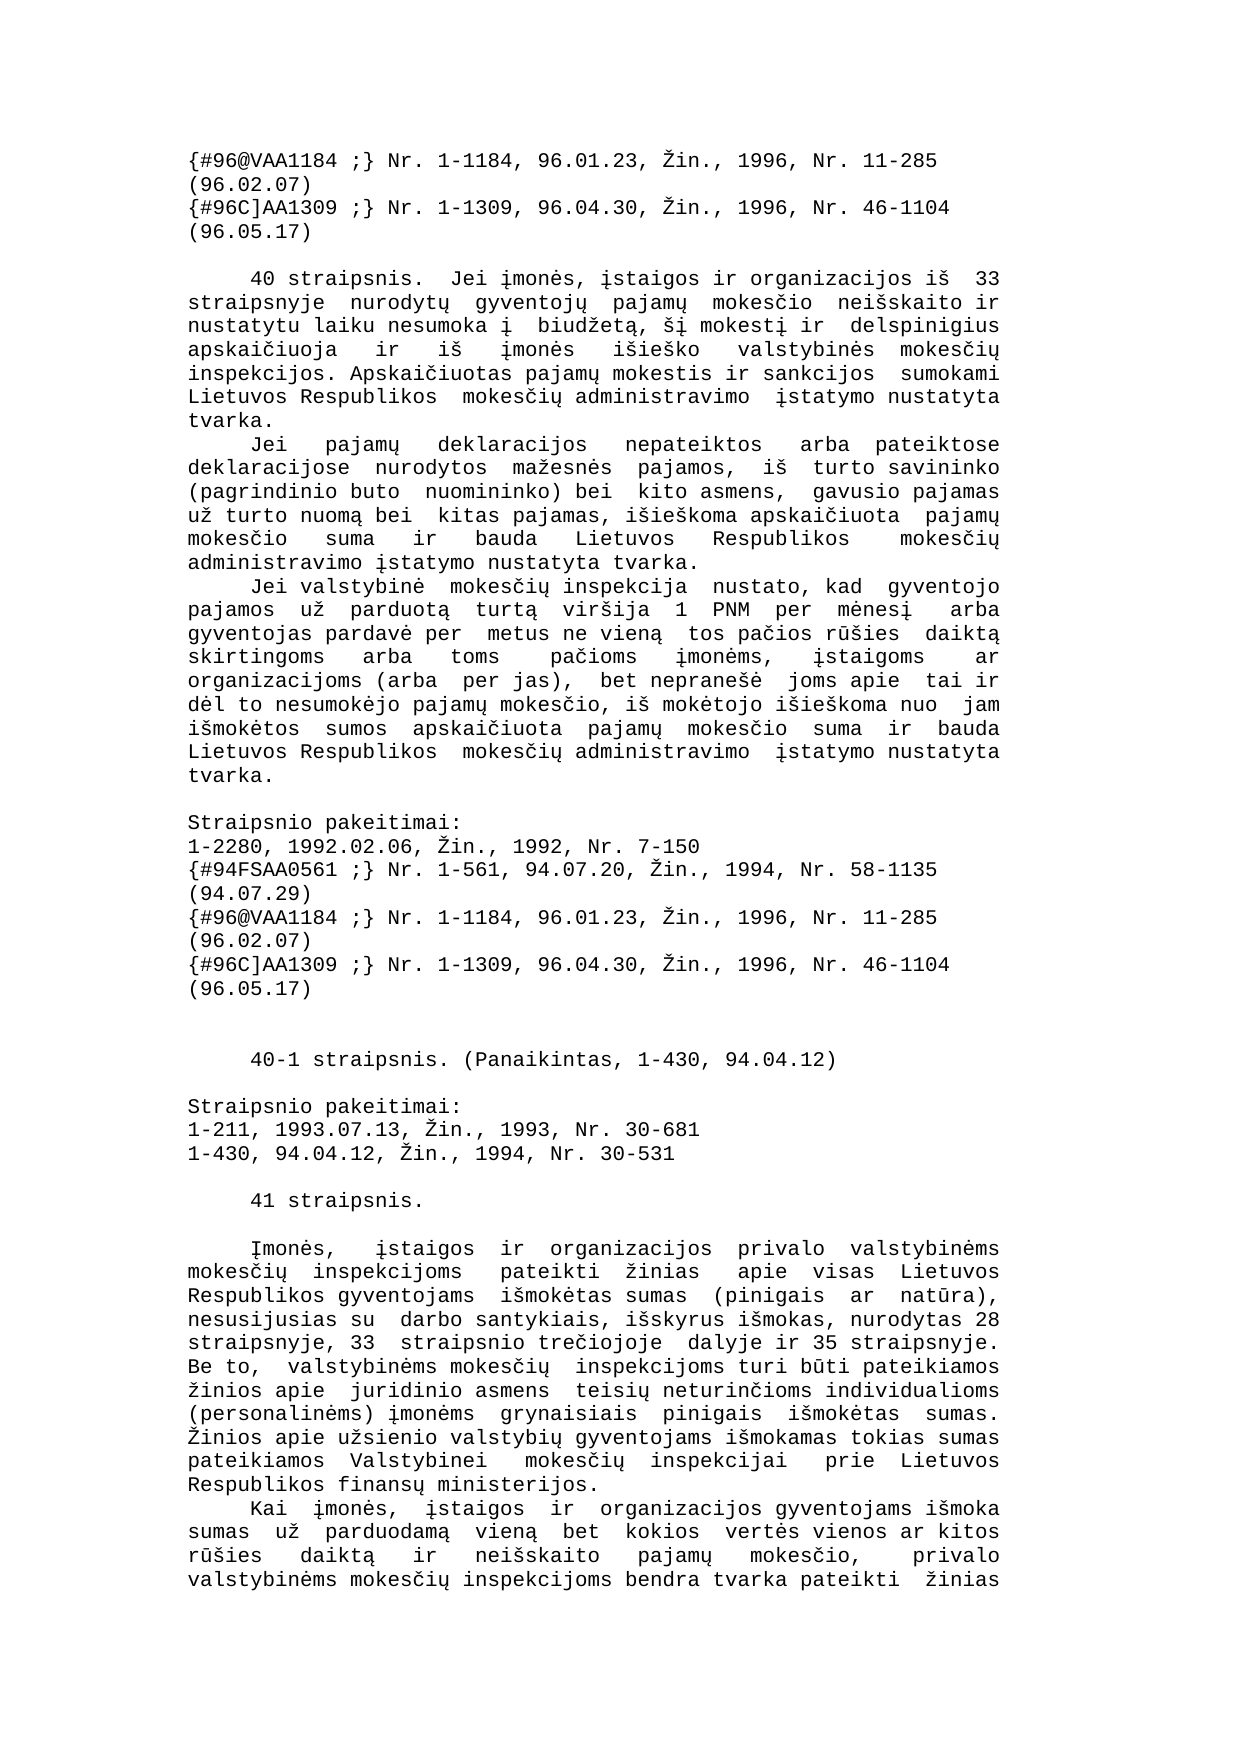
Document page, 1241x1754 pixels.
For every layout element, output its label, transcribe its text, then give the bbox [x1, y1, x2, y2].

text rūšies daiktą ir neišskaito pajamų mokesčio, privalo [187, 1545, 1053, 1569]
text straipsnyje nurodytų gyventojų pajamų mokesčio neišskaito ir [187, 292, 1053, 316]
text (pagrindinio buto nuomininko) bei kito asmens, gavusio pajamas [187, 481, 1053, 505]
text 40 straipsnis. Jei įmonės, įstaigos ir organizacijos iš 33 [187, 268, 1053, 292]
text 1-211, 1993.07.13, Žin., 1993, Nr. 30-681 [187, 1119, 1053, 1143]
text administravimo įstatymo nustatyta tvarka. [187, 552, 1053, 576]
text 1-430, 94.04.12, Žin., 1994, Nr. 30-531 [187, 1143, 1053, 1167]
text tvarka. [187, 410, 1053, 434]
text mokesčių inspekcijoms pateikti žinias apie visas Lietuvos [187, 1261, 1053, 1285]
text Žinios apie užsienio valstybių gyventojams išmokamas tokias sumas [187, 1427, 1053, 1451]
text sumas už parduodamą vieną bet kokios vertės vienos ar kitos [187, 1521, 1053, 1545]
text tvarka. [187, 765, 1053, 788]
text {#94FSAA0561 ;} Nr. 1-561, 94.07.20, Žin., 1994, Nr. 58-1135 (94.07.29) [187, 859, 1053, 907]
text valstybinėms mokesčių inspekcijoms bendra tvarka pateikti žinias [187, 1569, 1053, 1592]
text Jei pajamų deklaracijos nepateiktos arba pateiktose [187, 434, 1053, 457]
text už turto nuomą bei kitas pajamas, išieškoma apskaičiuota pajamų [187, 505, 1053, 528]
text Respublikos finansų ministerijos. [187, 1474, 1053, 1498]
text gyventojas pardavė per metus ne vieną tos pačios rūšies daiktą [187, 623, 1053, 647]
text apskaičiuoja ir iš įmonės išieško valstybinės mokesčių [187, 339, 1053, 363]
text (personalinėms) įmonėms grynaisiais pinigais išmokėtas sumas. [187, 1403, 1053, 1427]
text Jei valstybinė mokesčių inspekcija nustato, kad gyventojo [187, 576, 1053, 599]
text Straipsnio pakeitimai: [187, 1096, 1053, 1119]
text Įmonės, įstaigos ir organizacijos privalo valstybinėms [187, 1238, 1053, 1261]
text {#96C]AA1309 ;} Nr. 1-1309, 96.04.30, Žin., 1996, Nr. 46-1104 (96.05.17) [187, 197, 1053, 244]
text Lietuvos Respublikos mokesčių administravimo įstatymo nustatyta [187, 741, 1053, 765]
text žinios apie juridinio asmens teisių neturinčioms individualioms [187, 1379, 1053, 1403]
text {#96@VAA1184 ;} Nr. 1-1184, 96.01.23, Žin., 1996, Nr. 11-285 (96.02.07) [187, 150, 1053, 197]
text Lietuvos Respublikos mokesčių administravimo įstatymo nustatyta [187, 386, 1053, 410]
text išmokėtos sumos apskaičiuota pajamų mokesčio suma ir bauda [187, 717, 1053, 741]
text {#96C]AA1309 ;} Nr. 1-1309, 96.04.30, Žin., 1996, Nr. 46-1104 (96.05.17) [187, 954, 1053, 1001]
text nesusijusias su darbo santykiais, išskyrus išmokas, nurodytas 28 [187, 1309, 1053, 1332]
text {#96@VAA1184 ;} Nr. 1-1184, 96.01.23, Žin., 1996, Nr. 11-285 (96.02.07) [187, 907, 1053, 954]
text dėl to nesumokėjo pajamų mokesčio, iš mokėtojo išieškoma nuo jam [187, 694, 1053, 717]
text nustatytu laiku nesumoka į biudžetą, šį mokestį ir delspinigius [187, 316, 1053, 339]
text organizacijoms (arba per jas), bet nepranešė joms apie tai ir [187, 670, 1053, 694]
text mokesčio suma ir bauda Lietuvos Respublikos mokesčių [187, 528, 1053, 552]
text pateikiamos Valstybinei mokesčių inspekcijai prie Lietuvos [187, 1451, 1053, 1474]
text 40-1 straipsnis. (Panaikintas, 1-430, 94.04.12) [187, 1048, 1053, 1072]
text straipsnyje, 33 straipsnio trečiojoje dalyje ir 35 straipsnyje. [187, 1332, 1053, 1356]
text Kai įmonės, įstaigos ir organizacijos gyventojams išmoka [187, 1498, 1053, 1521]
text skirtingoms arba toms pačioms įmonėms, įstaigoms ar [187, 647, 1053, 670]
text 1-2280, 1992.02.06, Žin., 1992, Nr. 7-150 [187, 836, 1053, 859]
text 41 straipsnis. [187, 1190, 1053, 1214]
text Straipsnio pakeitimai: [187, 812, 1053, 836]
text inspekcijos. Apskaičiuotas pajamų mokestis ir sankcijos sumokami [187, 363, 1053, 386]
text Respublikos gyventojams išmokėtas sumas (pinigais ar natūra), [187, 1285, 1053, 1309]
text pajamos už parduotą turtą viršija 1 PNM per mėnesį arba [187, 599, 1053, 623]
text deklaracijose nurodytos mažesnės pajamos, iš turto savininko [187, 457, 1053, 481]
text Be to, valstybinėms mokesčių inspekcijoms turi būti pateikiamos [187, 1356, 1053, 1379]
